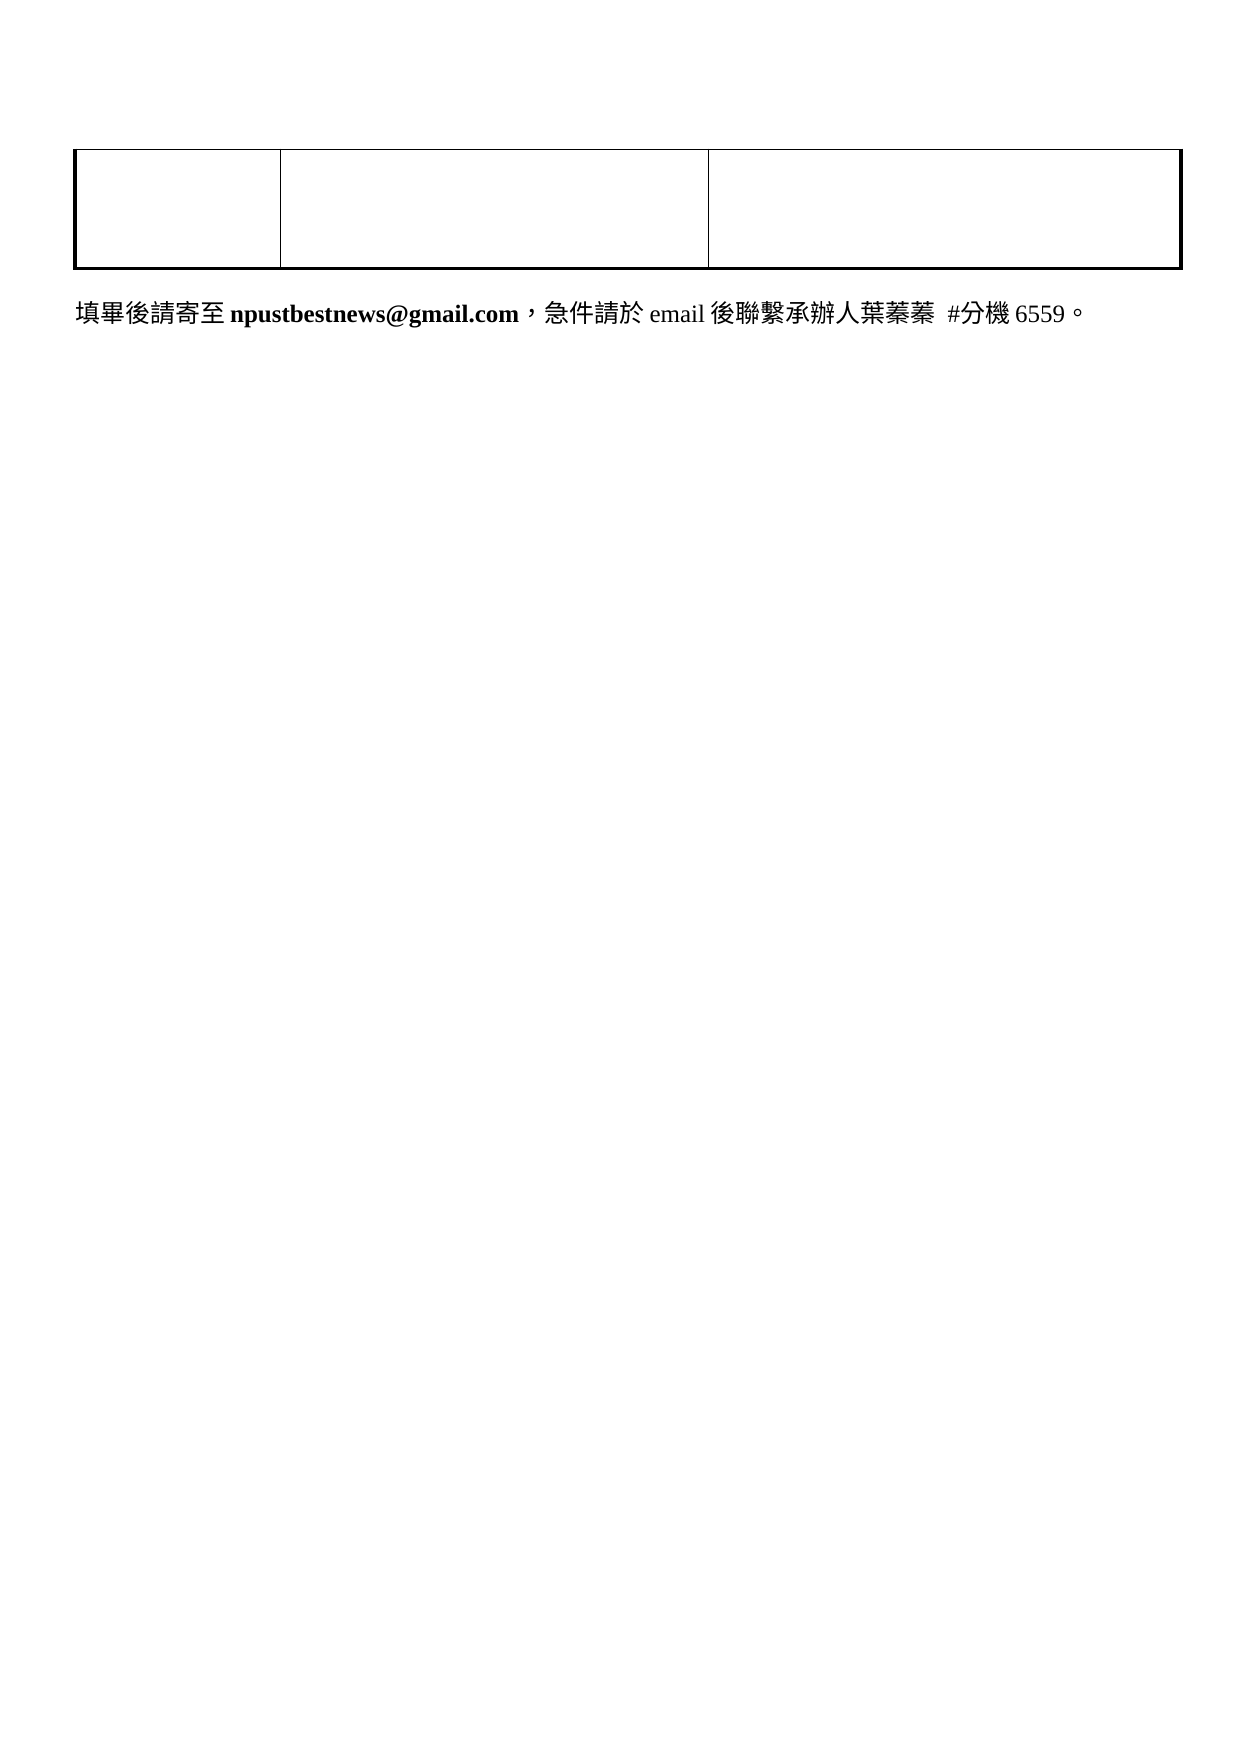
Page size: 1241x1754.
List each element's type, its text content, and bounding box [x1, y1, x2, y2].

table_cell [281, 150, 708, 267]
table_cell [77, 150, 280, 267]
text 填畢後請寄至npustbestnews@gmail.com，急件請於email後聯繫承辦人葉蓁蓁 #分機6559。 [75, 270, 1165, 332]
table_cell [709, 150, 1179, 267]
